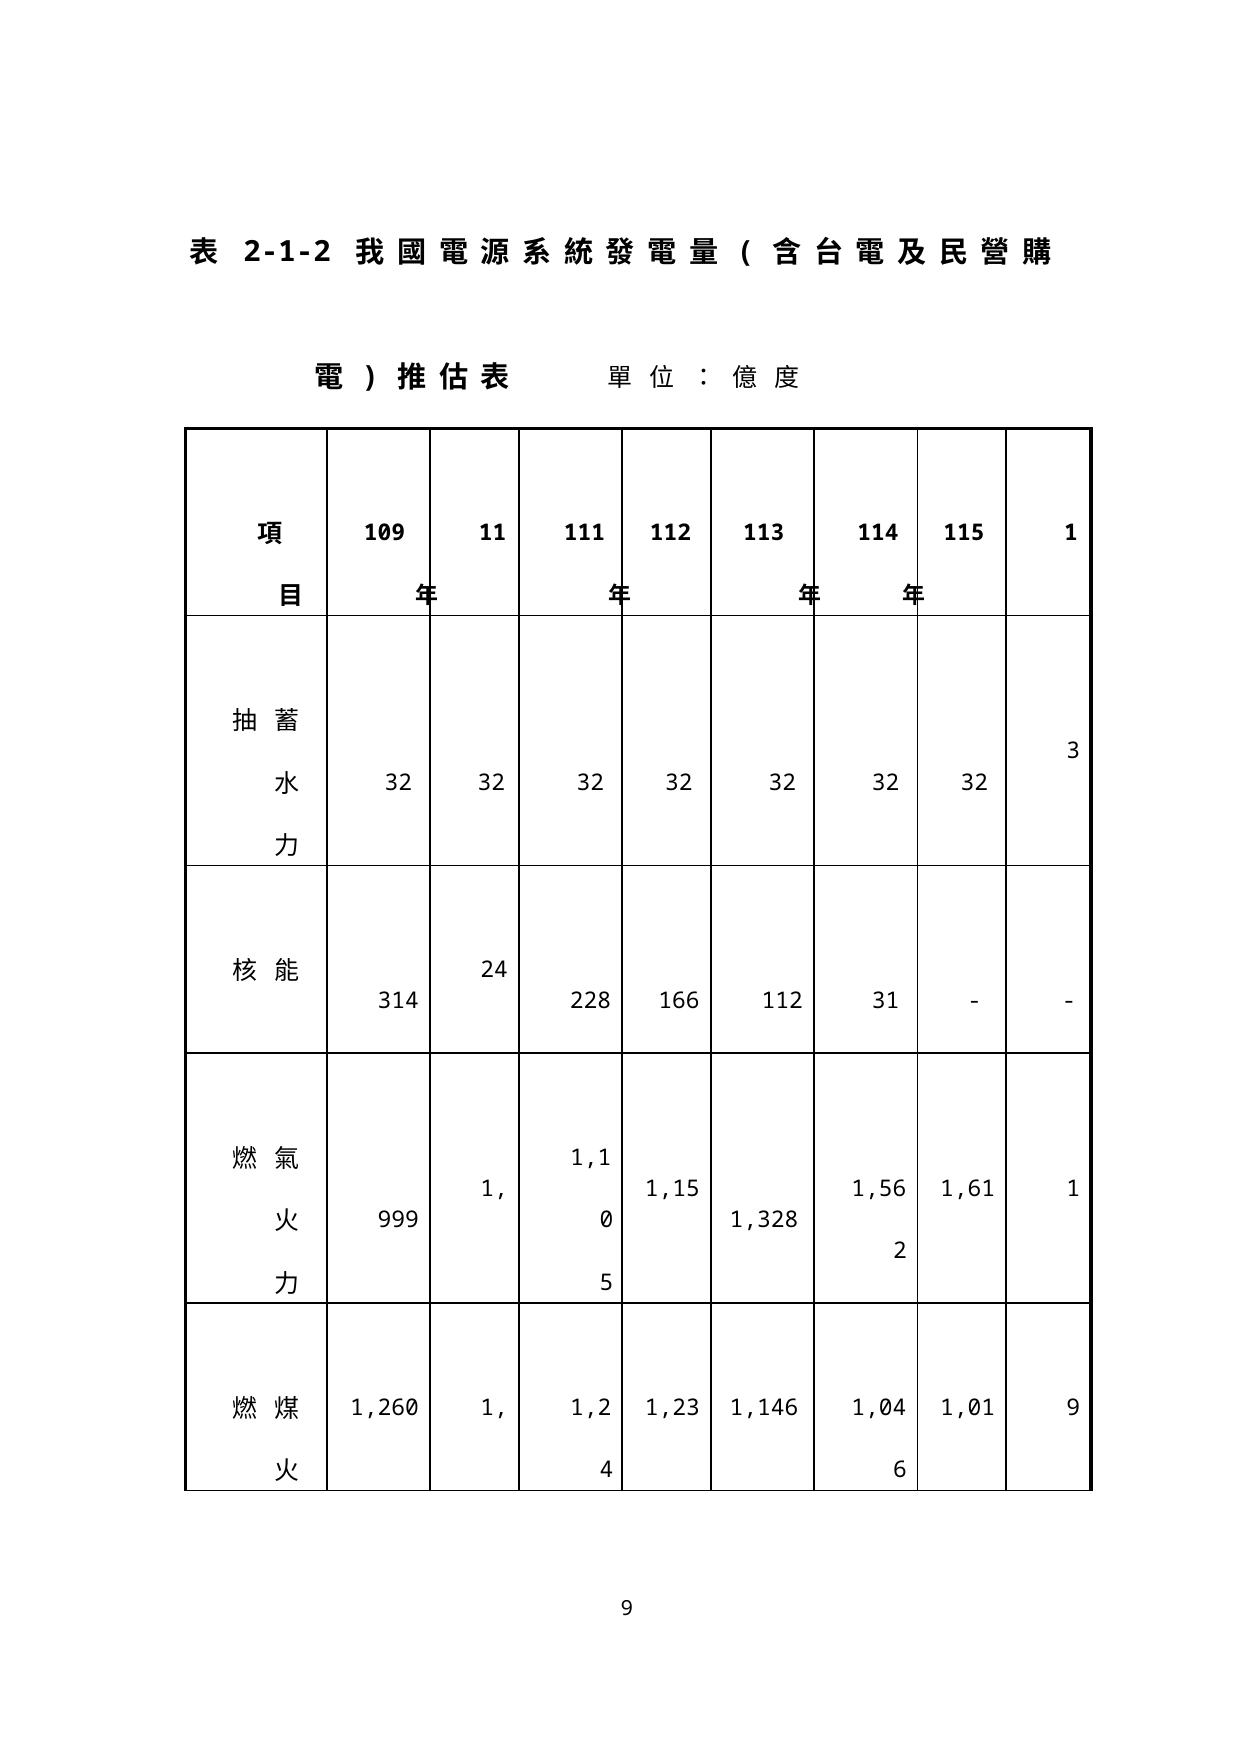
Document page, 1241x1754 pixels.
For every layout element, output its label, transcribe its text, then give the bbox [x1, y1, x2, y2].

table_cell 32 [431, 616, 518, 865]
table_cell 1,086 [431, 1054, 518, 1302]
table_header 111年 [520, 430, 621, 615]
table_cell 核能 [187, 866, 326, 1052]
table_cell 1,653 [1007, 1054, 1089, 1302]
table_header 109年 [328, 430, 429, 615]
table_cell 32 [520, 616, 621, 865]
table_cell 32 [918, 616, 1005, 865]
table_cell 32 [712, 616, 813, 865]
table_cell 245 [431, 866, 518, 1052]
table_cell 166 [623, 866, 710, 1052]
table_cell 1,236 [623, 1304, 710, 1490]
table_cell 32 [623, 616, 710, 865]
table_cell 1,146 [712, 1304, 813, 1490]
table_cell 1,011 [918, 1304, 1005, 1490]
table_cell 31 [815, 866, 917, 1052]
table_header 112年 [623, 430, 710, 615]
table_cell 1,046 [815, 1304, 917, 1490]
table_cell 1,24 [520, 1304, 621, 1490]
table_header 116年 [1007, 430, 1089, 615]
table_cell - [918, 866, 1005, 1052]
table_cell 32 [328, 616, 429, 865]
table_cell 燃煤火 [187, 1304, 326, 1490]
table_cell 抽蓄水力 [187, 616, 326, 865]
table_cell 1,153 [623, 1054, 710, 1302]
table_cell 1,611 [918, 1054, 1005, 1302]
table_cell - [1007, 866, 1089, 1052]
table_cell 燃氣火力 [187, 1054, 326, 1302]
table_header 114年 [815, 430, 917, 615]
table_cell 999 [328, 1054, 429, 1302]
text 表2-1-2我國電源系統發電量(含台電及民營購電)推估表 單位：億度 [176, 177, 1058, 427]
table_header 115年 [918, 430, 1005, 615]
table_cell 1,562 [815, 1054, 917, 1302]
table_cell 978 [1007, 1304, 1089, 1490]
table_cell 1,260 [328, 1304, 429, 1490]
table_cell 1,105 [520, 1054, 621, 1302]
table_cell 228 [520, 866, 621, 1052]
table_cell 32 [815, 616, 917, 865]
table_cell 1,328 [712, 1054, 813, 1302]
table_cell 112 [712, 866, 813, 1052]
table_header 110年 [431, 430, 518, 615]
table_header 113年 [712, 430, 813, 615]
table_cell 1,245 [431, 1304, 518, 1490]
table_cell 314 [328, 866, 429, 1052]
table_cell 32 [1007, 616, 1089, 865]
table_header 項 目 [187, 430, 326, 615]
